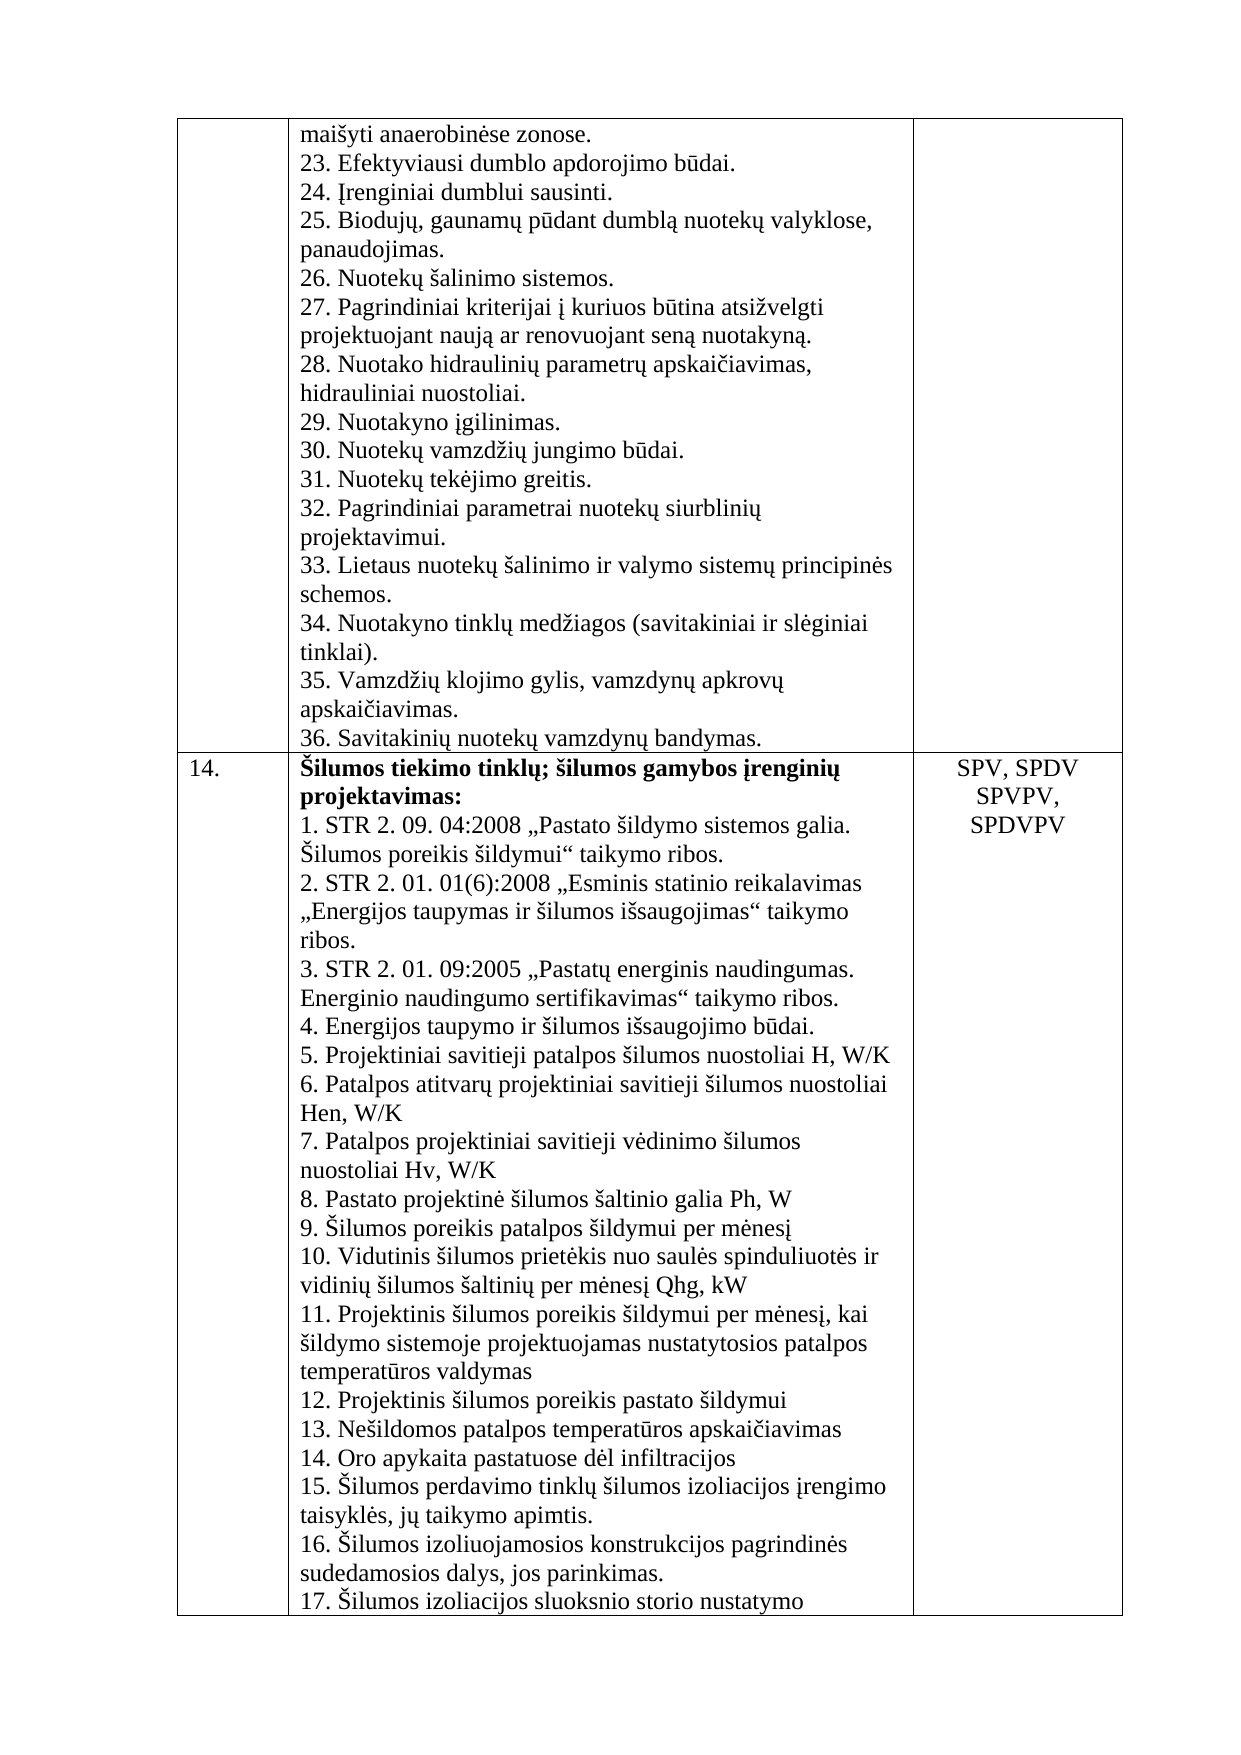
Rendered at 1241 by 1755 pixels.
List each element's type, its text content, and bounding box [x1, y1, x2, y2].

table_cell maišyti anaerobinėse zonose. 23. Efektyviausi dumblo apdorojimo būdai. 24. Įrenginiai dumblui sausinti. 25. Biodujų, gaunamų pūdant dumblą nuotekų valyklose, panaudojimas. 26. Nuotekų šalinimo sistemos. 27. Pagrindiniai kriterijai į kuriuos būtina atsižvelgti projektuojant naują ar renovuojant seną nuotakyną. 28. Nuotako hidraulinių parametrų apskaičiavimas, hidrauliniai nuostoliai. 29. Nuotakyno įgilinimas. 30. Nuotekų vamzdžių jungimo būdai. 31. Nuotekų tekėjimo greitis. 32. Pagrindiniai parametrai nuotekų siurblinių projektavimui. 33. Lietaus nuotekų šalinimo ir valymo sistemų principinės schemos. 34. Nuotakyno tinklų medžiagos (savitakiniai ir slėginiai tinklai). 35. Vamzdžių klojimo gylis, vamzdynų apkrovų apskaičiavimas. 36. Savitakinių nuotekų vamzdynų bandymas. [289, 119, 913, 752]
table_cell 14. [178, 753, 288, 1615]
table_cell SPV, SPDV SPVPV, SPDVPV [914, 753, 1122, 1615]
table_cell Šilumos tiekimo tinklų; šilumos gamybos įrenginių projektavimas: 1. STR 2. 09. 04:2008 „Pastato šildymo sistemos galia. Šilumos poreikis šildymui“ taikymo ribos. 2. STR 2. 01. 01(6):2008 „Esminis statinio reikalavimas „Energijos taupymas ir šilumos išsaugojimas“ taikymo ribos. 3. STR 2. 01. 09:2005 „Pastatų energinis naudingumas. Energinio naudingumo sertifikavimas“ taikymo ribos. 4. Energijos taupymo ir šilumos išsaugojimo būdai. 5. Projektiniai savitieji patalpos šilumos nuostoliai H, W/K 6. Patalpos atitvarų projektiniai savitieji šilumos nuostoliai Hen, W/K 7. Patalpos projektiniai savitieji vėdinimo šilumos nuostoliai Hv, W/K 8. Pastato projektinė šilumos šaltinio galia Ph, W 9. Šilumos poreikis patalpos šildymui per mėnesį 10. Vidutinis šilumos prietėkis nuo saulės spinduliuotės ir vidinių šilumos šaltinių per mėnesį Qhg, kW 11. Projektinis šilumos poreikis šildymui per mėnesį, kai šildymo sistemoje projektuojamas nustatytosios patalpos temperatūros valdymas 12. Projektinis šilumos poreikis pastato šildymui 13. Nešildomos patalpos temperatūros apskaičiavimas 14. Oro apykaita pastatuose dėl infiltracijos 15. Šilumos perdavimo tinklų šilumos izoliacijos įrengimo taisyklės, jų taikymo apimtis. 16. Šilumos izoliuojamosios konstrukcijos pagrindinės sudedamosios dalys, jos parinkimas. 17. Šilumos izoliacijos sluoksnio storio nustatymo [289, 753, 913, 1615]
table_cell [178, 119, 288, 752]
table_cell [914, 119, 1122, 752]
